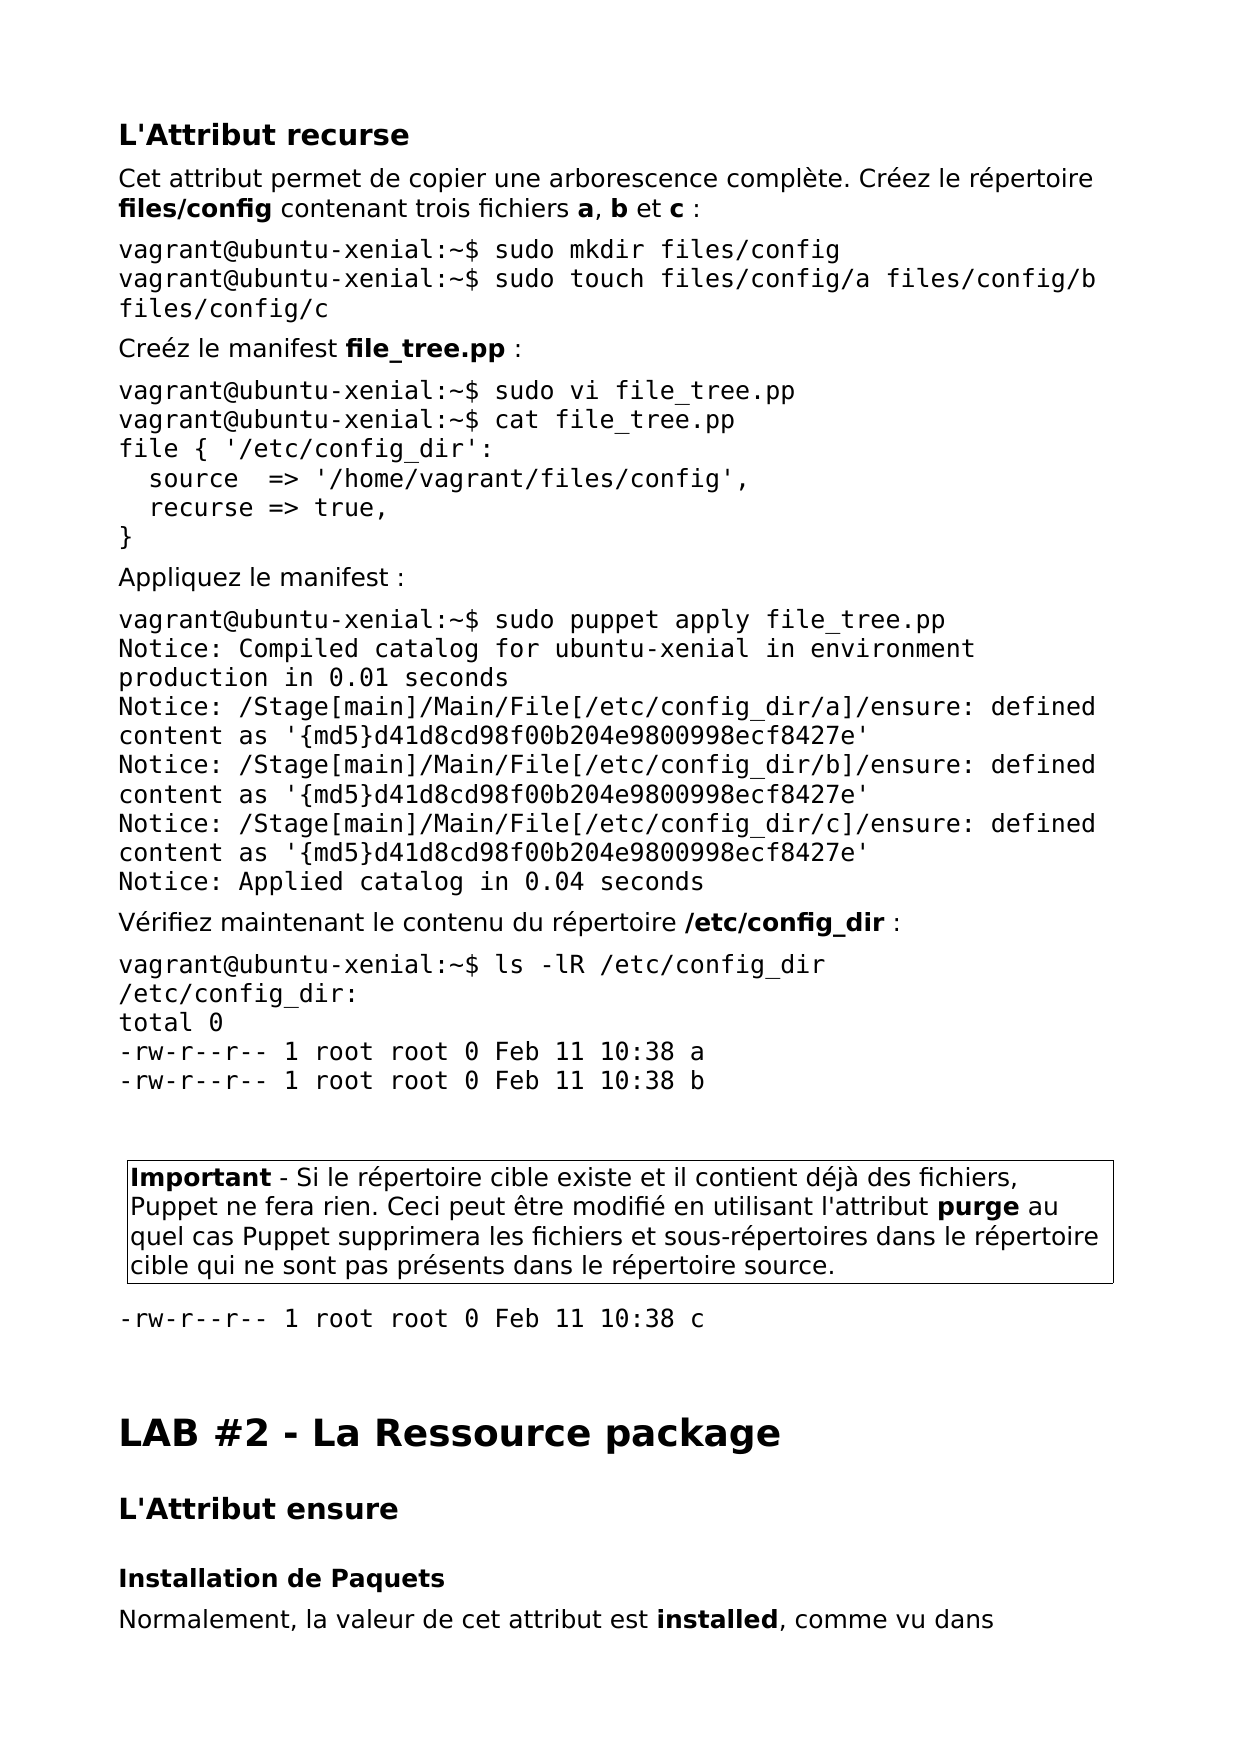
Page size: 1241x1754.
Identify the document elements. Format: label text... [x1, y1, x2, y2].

text Appliquez le manifest : [118, 563, 1122, 592]
subtitle L'Attribut ensure [118, 1492, 1122, 1526]
text -rw-r--r-- 1 root root 0 Feb 11 10:38 c [118, 1292, 1122, 1333]
text vagrant@ubuntu-xenial:~$ sudo vi file_tree.pp vagrant@ubuntu-xenial:~$ cat file_tree.pp file { '/etc/config_dir': source => '/home/vagrant/files/config', recurse => true, } [118, 376, 1122, 551]
text Vérifiez maintenant le contenu du répertoire /etc/config_dir : [118, 908, 1122, 937]
subtitle Installation de Paquets [118, 1564, 1122, 1593]
text vagrant@ubuntu-xenial:~$ sudo puppet apply file_tree.pp Notice: Compiled catalog for ubuntu-xenial in environment production in 0.01 seconds Notice: /Stage[main]/Main/File[/etc/config_dir/a]/ensure: defined content as '{md5}d41d8cd98f00b204e9800998ecf8427e' Notice: /Stage[main]/Main/File[/etc/config_dir/b]/ensure: defined content as '{md5}d41d8cd98f00b204e9800998ecf8427e' Notice: /Stage[main]/Main/File[/etc/config_dir/c]/ensure: defined content as '{md5}d41d8cd98f00b204e9800998ecf8427e' Notice: Applied catalog in 0.04 seconds [118, 605, 1122, 896]
text Normalement, la valeur de cet attribut est installed, comme vu dans [118, 1606, 1122, 1635]
table_header Important - Si le répertoire cible existe et il contient déjà des fichiers, Puppet ne fera rien. Ceci peut être modifié en utilisant l'attribut purge au quel cas Puppet supprimera les fichiers et sous-répertoires dans le répertoire cible qui ne sont pas présents dans le répertoire source. [128, 1161, 1113, 1283]
text vagrant@ubuntu-xenial:~$ sudo mkdir files/config vagrant@ubuntu-xenial:~$ sudo touch files/config/a files/config/b files/config/c [118, 235, 1122, 323]
text vagrant@ubuntu-xenial:~$ ls -lR /etc/config_dir /etc/config_dir: total 0 -rw-r--r-- 1 root root 0 Feb 11 10:38 a -rw-r--r-- 1 root root 0 Feb 11 10:38 b [118, 950, 1122, 1137]
subtitle L'Attribut recurse [118, 118, 1122, 152]
subtitle LAB #2 - La Ressource package [118, 1411, 1122, 1455]
text Cet attribut permet de copier une arborescence complète. Créez le répertoire files/config contenant trois fichiers a, b et c : [118, 164, 1122, 223]
text Creéz le manifest file_tree.pp : [118, 335, 1122, 364]
